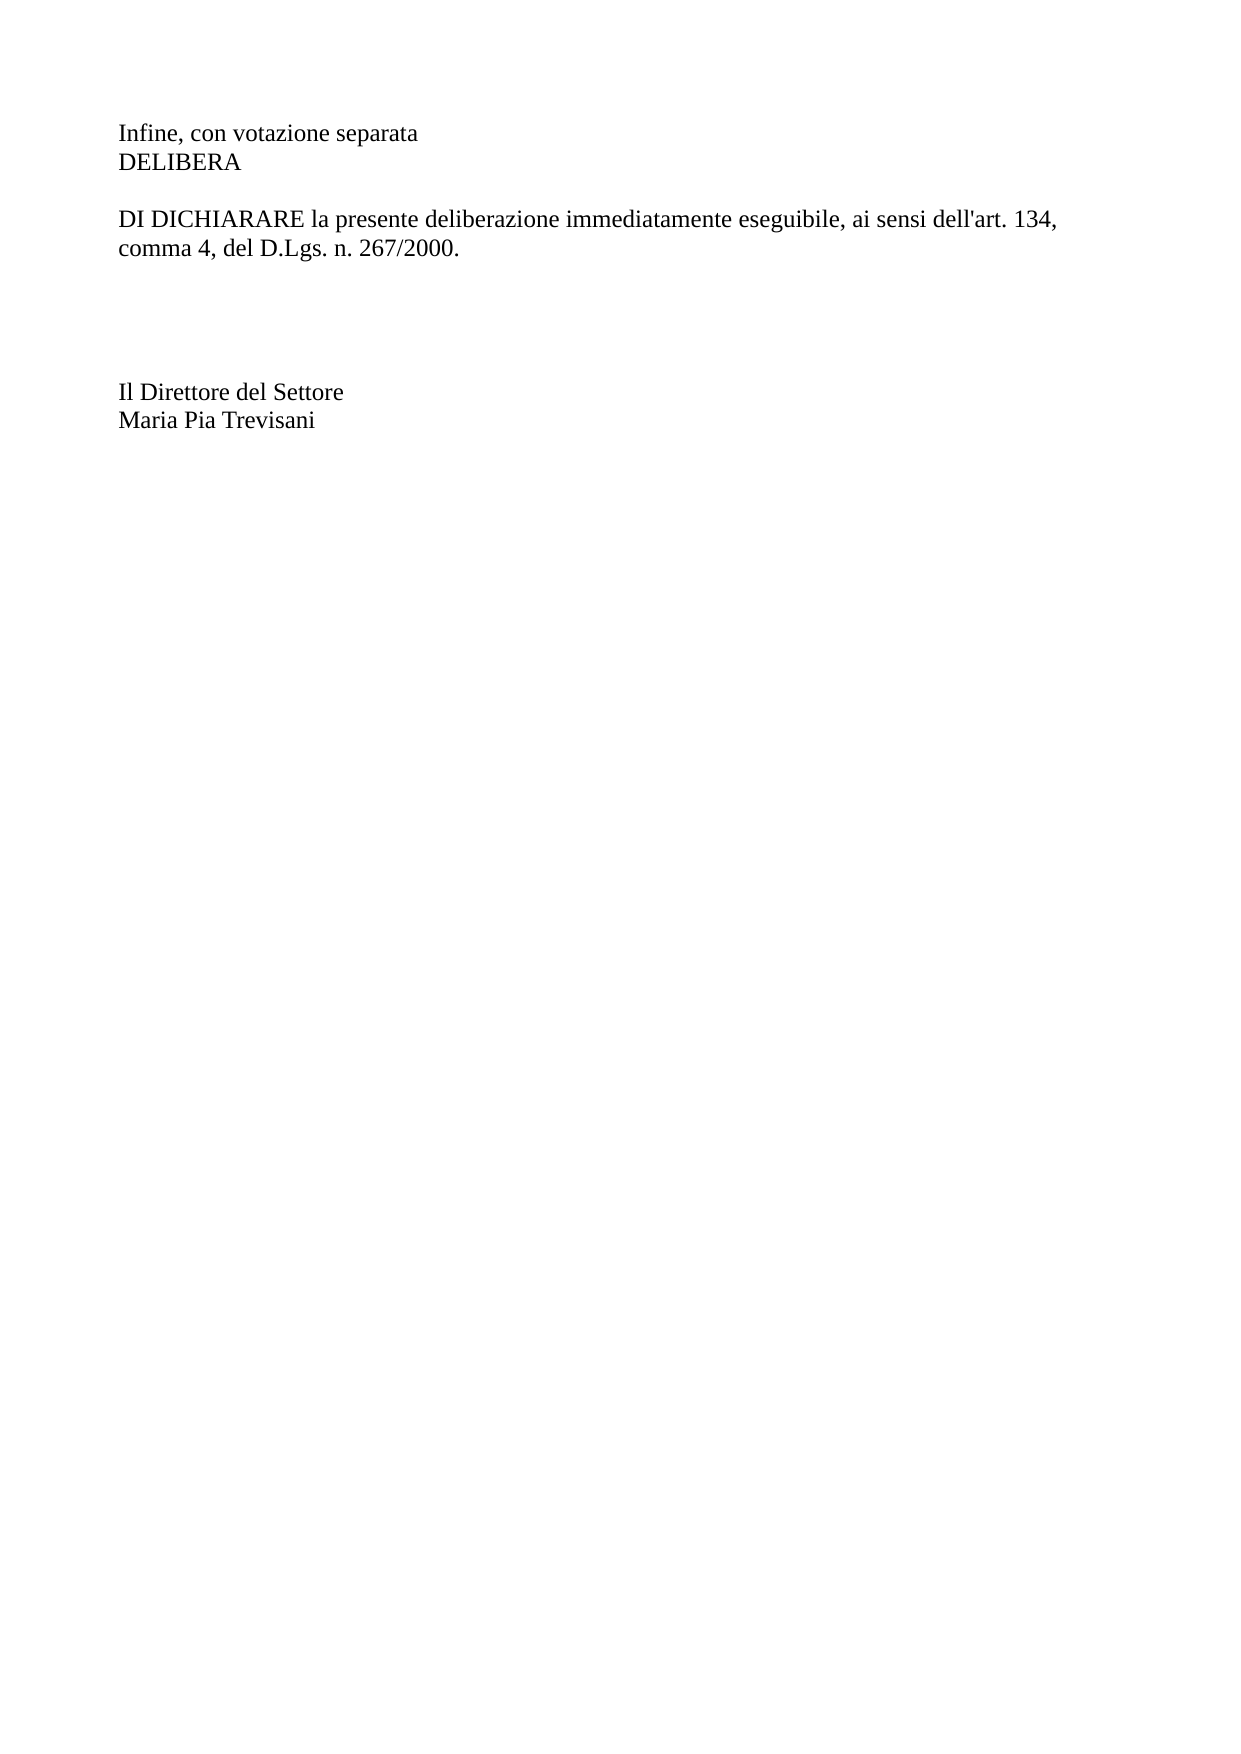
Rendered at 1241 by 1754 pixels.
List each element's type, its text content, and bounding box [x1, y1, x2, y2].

text Il Direttore del Settore [118, 377, 1122, 406]
text Infine, con votazione separata [118, 118, 1122, 147]
text DELIBERA [118, 147, 1122, 176]
text Maria Pia Trevisani [118, 406, 1122, 434]
text DI DICHIARARE la presente deliberazione immediatamente eseguibile, ai sensi dell'art. 134, comma 4, del D.Lgs. n. 267/2000. [118, 204, 1122, 262]
